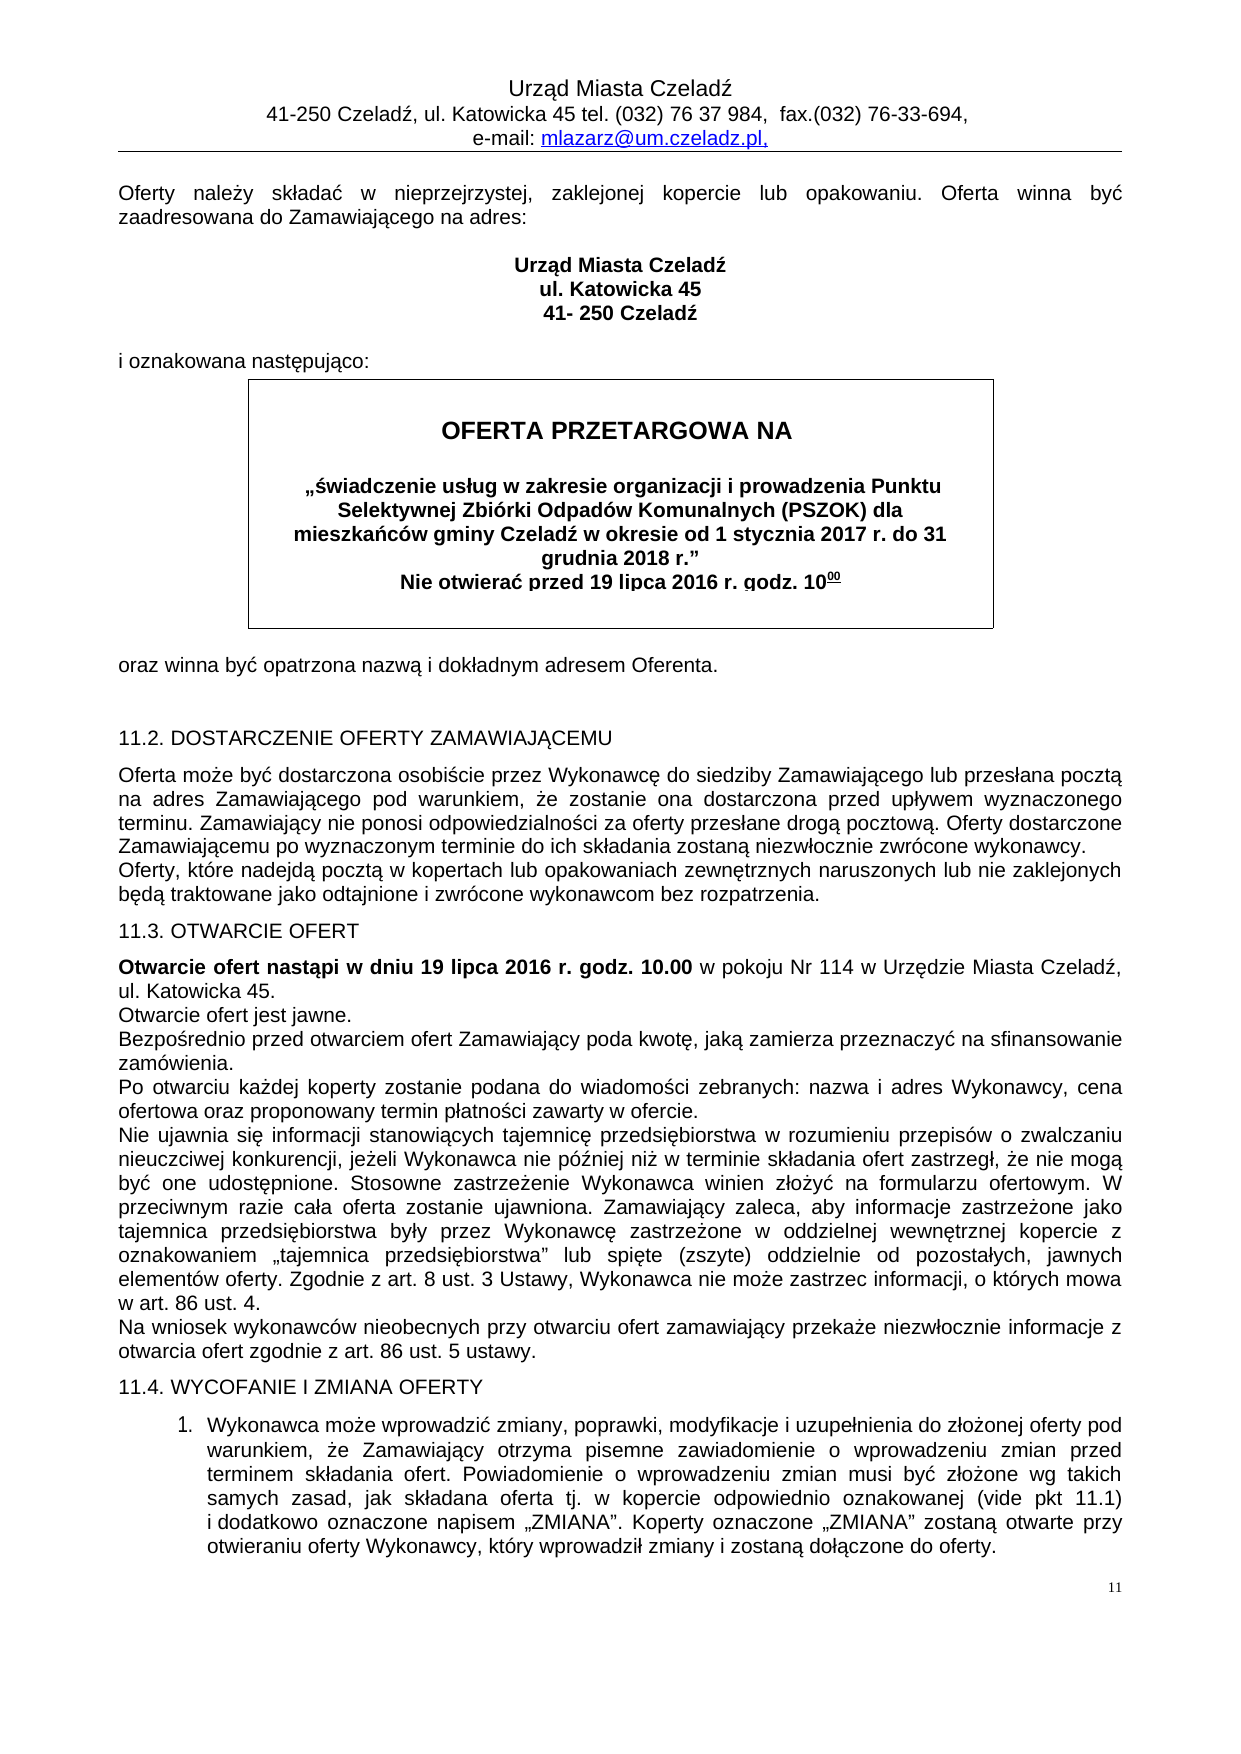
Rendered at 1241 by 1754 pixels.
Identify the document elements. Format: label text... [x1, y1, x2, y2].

text Nie ujawnia się informacji stanowiących tajemnicę przedsiębiorstwa w rozumieniu przepisów o zwalczaniu nieuczciwej konkurencji, jeżeli Wykonawca nie później niż w terminie składania ofert zastrzegł, że nie mogą być one udostępnione. Stosowne zastrzeżenie Wykonawca winien złożyć na formularzu ofertowym. W przeciwnym razie cała oferta zostanie ujawniona. Zamawiający zaleca, aby informacje zastrzeżone jako tajemnica przedsiębiorstwa były przez Wykonawcę zastrzeżone w oddzielnej wewnętrznej kopercie z oznakowaniem „tajemnica przedsiębiorstwa” lub spięte (zszyte) oddzielnie od pozostałych, jawnych elementów oferty. Zgodnie z art. 8 ust. 3 Ustawy, Wykonawca nie może zastrzec informacji, o których mowa w art. 86 ust. 4. [118, 1123, 1122, 1314]
text OFERTA PRZETARGOWA NA [292, 416, 948, 445]
text 11.3. OTWARCIE OFERT [118, 919, 1122, 943]
text Na wniosek wykonawców nieobecnych przy otwarciu ofert zamawiający przekaże niezwłocznie informacje z otwarcia ofert zgodnie z art. 86 ust. 5 ustawy. [118, 1314, 1122, 1362]
list 11.4. WYCOFANIE I ZMIANA OFERTY [118, 1375, 1122, 1399]
text Otwarcie ofert jest jawne. [118, 1003, 1122, 1027]
text 11.2. DOSTARCZENIE OFERTY ZAMAWIAJĄCEMU [118, 726, 1122, 750]
text oraz winna być opatrzona nazwą i dokładnym adresem Oferenta. [118, 653, 1122, 677]
text Oferta może być dostarczona osobiście przez Wykonawcę do siedziby Zamawiającego lub przesłana pocztą na adres Zamawiającego pod warunkiem, że zostanie ona dostarczona przed upływem wyznaczonego terminu. Zamawiający nie ponosi odpowiedzialności za oferty przesłane drogą pocztową. Oferty dostarczone Zamawiającemu po wyznaczonym terminie do ich składania zostaną niezwłocznie zwrócone wykonawcy. [118, 762, 1122, 858]
text i oznakowana następująco: [118, 349, 1122, 373]
text Oferty należy składać w nieprzejrzystej, zaklejonej kopercie lub opakowaniu. Oferta winna być zaadresowana do Zamawiającego na adres: [118, 181, 1122, 229]
text „świadczenie usług w zakresie organizacji i prowadzenia Punktu Selektywnej Zbiórki Odpadów Komunalnych (PSZOK) dla mieszkańców gminy Czeladź w okresie od 1 stycznia 2017 r. do 31 grudnia 2018 r.” [292, 474, 948, 569]
text Otwarcie ofert nastąpi w dniu 19 lipca 2016 r. godz. 10.00 w pokoju Nr 114 w Urzędzie Miasta Czeladź, ul. Katowicka 45. [118, 955, 1122, 1003]
text Oferty, które nadejdą pocztą w kopertach lub opakowaniach zewnętrznych naruszonych lub nie zaklejonych będą traktowane jako odtajnione i zwrócone wykonawcom bez rozpatrzenia. [118, 858, 1122, 906]
text 41- 250 Czeladź [118, 301, 1122, 325]
list Wykonawca może wprowadzić zmiany, poprawki, modyfikacje i uzupełnienia do złożonej oferty pod warunkiem, że Zamawiający otrzyma pisemne zawiadomienie o wprowadzeniu zmian przed terminem składania ofert. Powiadomienie o wprowadzeniu zmian musi być złożone wg takich samych zasad, jak składana oferta tj. w kopercie odpowiednio oznakowanej (vide pkt 11.1) i dodatkowo oznaczone napisem „ZMIANA”. Koperty oznaczone „ZMIANA” zostaną otwarte przy otwieraniu oferty Wykonawcy, który wprowadził zmiany i zostaną dołączone do oferty. [177, 1411, 1122, 1557]
text Bezpośrednio przed otwarciem ofert Zamawiający poda kwotę, jaką zamierza przeznaczyć na sfinansowanie zamówienia. [118, 1027, 1122, 1075]
text Urząd Miasta Czeladź [118, 253, 1122, 277]
text Po otwarciu każdej koperty zostanie podana do wiadomości zebranych: nazwa i adres Wykonawcy, cena ofertowa oraz proponowany termin płatności zawarty w ofercie. [118, 1075, 1122, 1123]
text Nie otwierać przed 19 lipca 2016 r. godz. 1000 [292, 569, 948, 591]
text ul. Katowicka 45 [118, 277, 1122, 301]
